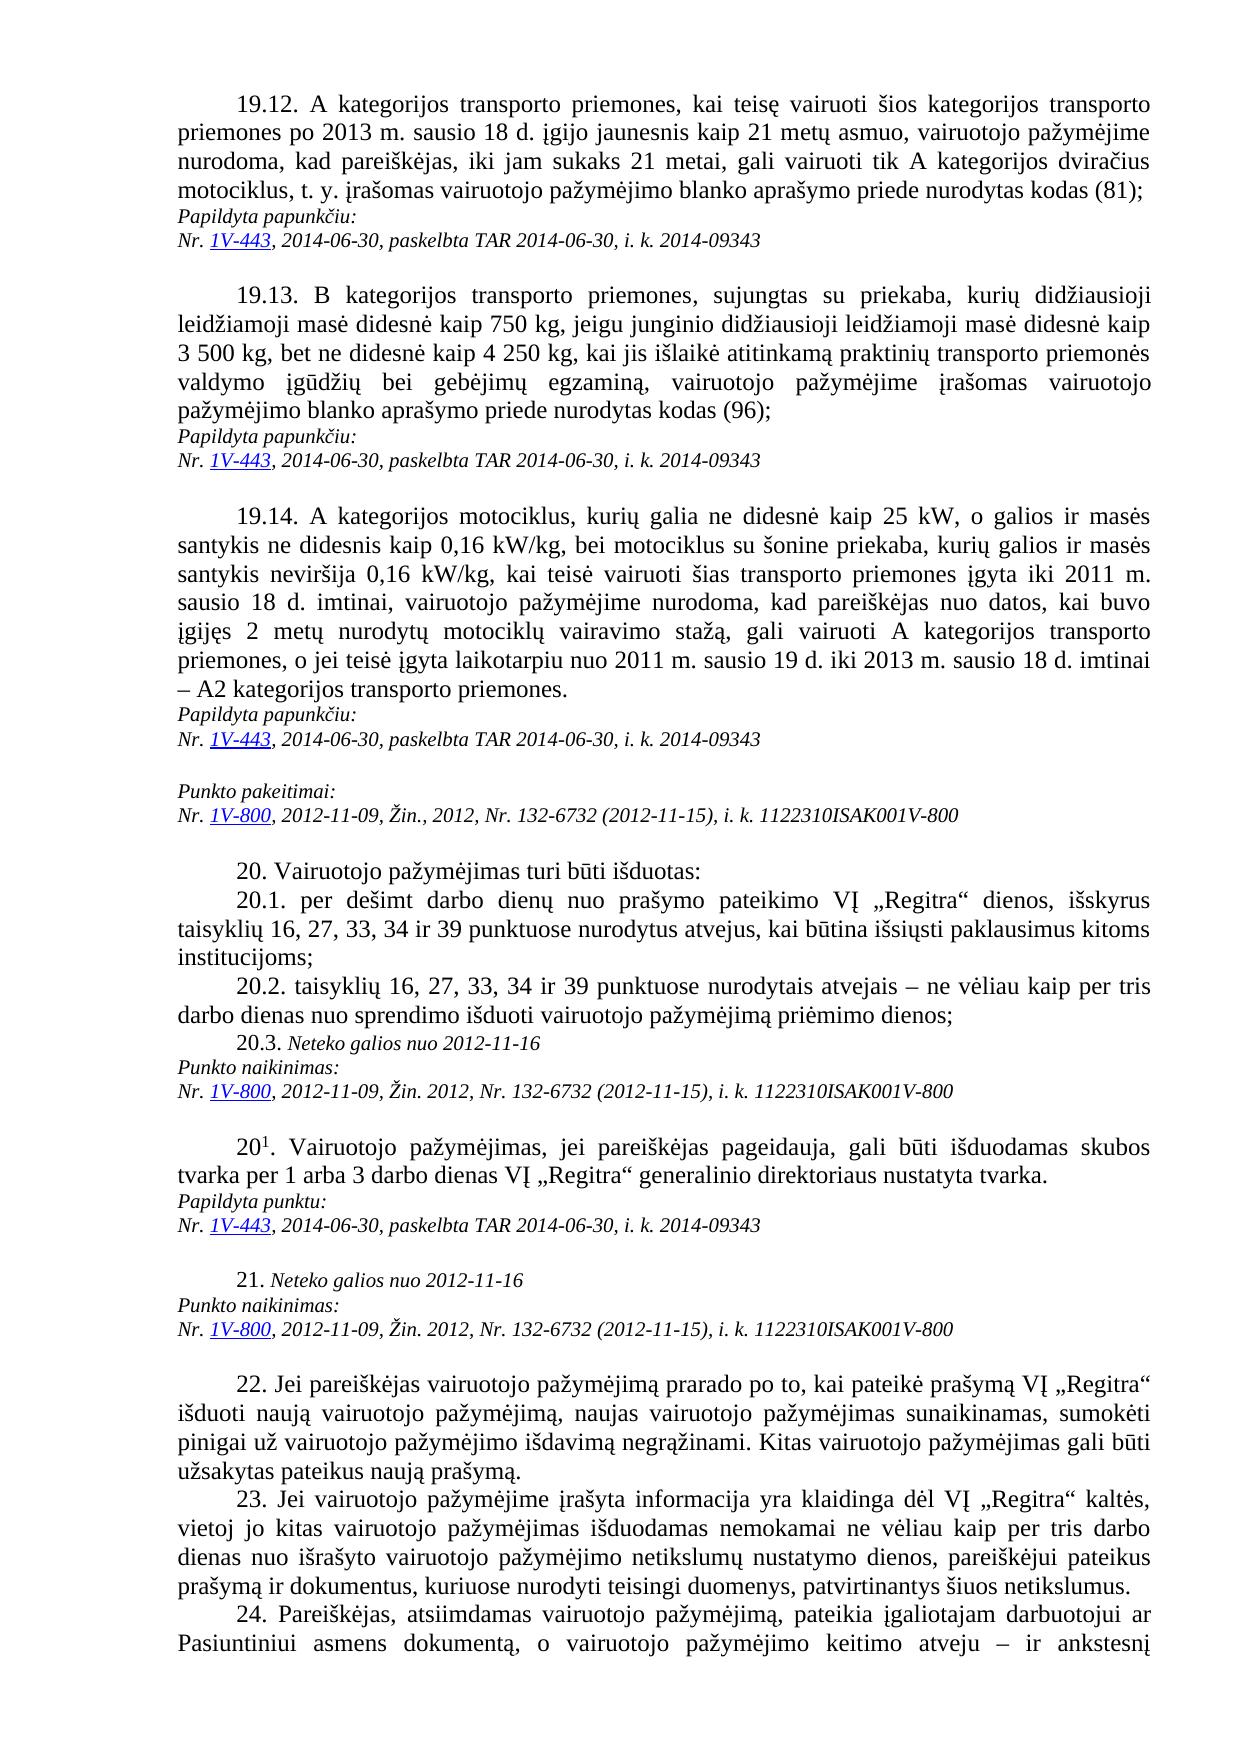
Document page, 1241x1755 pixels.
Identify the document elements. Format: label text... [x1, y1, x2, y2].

text Nr. 1V-443, 2014-06-30, paskelbta TAR 2014-06-30, i. k. 2014-09343 [177, 448, 1152, 472]
text 24. Pareiškėjas, atsiimdamas vairuotojo pažymėjimą, pateikia įgaliotajam darbuotojui ar Pasiuntiniui asmens dokumentą, o vairuotojo pažymėjimo keitimo atveju – ir ankstesnį [177, 1599, 1152, 1657]
subtitle 201. Vairuotojo pažymėjimas, jei pareiškėjas pageidauja, gali būti išduodamas skubos tvarka per 1 arba 3 darbo dienas VĮ „Regitra“ generalinio direktoriaus nustatyta tvarka. [177, 1132, 1152, 1189]
text 20.3. Neteko galios nuo 2012-11-16 [177, 1029, 1152, 1055]
text 20.2. taisyklių 16, 27, 33, 34 ir 39 punktuose nurodytais atvejais – ne vėliau kaip per tris darbo dienas nuo sprendimo išduoti vairuotojo pažymėjimą priėmimo dienos; [177, 971, 1152, 1029]
text 22. Jei pareiškėjas vairuotojo pažymėjimą prarado po to, kai pateikė prašymą VĮ „Regitra“ išduoti naują vairuotojo pažymėjimą, naujas vairuotojo pažymėjimas sunaikinamas, sumokėti pinigai už vairuotojo pažymėjimo išdavimą negrąžinami. Kitas vairuotojo pažymėjimas gali būti užsakytas pateikus naują prašymą. [177, 1369, 1152, 1484]
text Nr. 1V-800, 2012-11-09, Žin., 2012, Nr. 132-6732 (2012-11-15), i. k. 1122310ISAK001V-800 [177, 803, 1152, 827]
text 21. Neteko galios nuo 2012-11-16 [177, 1266, 1152, 1293]
text Nr. 1V-800, 2012-11-09, Žin. 2012, Nr. 132-6732 (2012-11-15), i. k. 1122310ISAK001V-800 [177, 1317, 1152, 1341]
text Nr. 1V-443, 2014-06-30, paskelbta TAR 2014-06-30, i. k. 2014-09343 [177, 228, 1152, 252]
text Punkto naikinimas: [177, 1055, 1152, 1079]
text Nr. 1V-443, 2014-06-30, paskelbta TAR 2014-06-30, i. k. 2014-09343 [177, 726, 1152, 751]
subtitle 19.14. A kategorijos motociklus, kurių galia ne didesnė kaip 25 kW, o galios ir masės santykis ne didesnis kaip 0,16 kW/kg, bei motociklus su šonine priekaba, kurių galios ir masės santykis neviršija 0,16 kW/kg, kai teisė vairuoti šias transporto priemones įgyta iki 2011 m. sausio 18 d. imtinai, vairuotojo pažymėjime nurodoma, kad pareiškėjas nuo datos, kai buvo įgijęs 2 metų nurodytų motociklų vairavimo stažą, gali vairuoti A kategorijos transporto priemones, o jei teisė įgyta laikotarpiu nuo 2011 m. sausio 19 d. iki 2013 m. sausio 18 d. imtinai – A2 kategorijos transporto priemones. [177, 501, 1152, 702]
text Nr. 1V-800, 2012-11-09, Žin. 2012, Nr. 132-6732 (2012-11-15), i. k. 1122310ISAK001V-800 [177, 1079, 1152, 1103]
text 23. Jei vairuotojo pažymėjime įrašyta informacija yra klaidinga dėl VĮ „Regitra“ kaltės, vietoj jo kitas vairuotojo pažymėjimas išduodamas nemokamai ne vėliau kaip per tris darbo dienas nuo išrašyto vairuotojo pažymėjimo netikslumų nustatymo dienos, pareiškėjui pateikus prašymą ir dokumentus, kuriuose nurodyti teisingi duomenys, patvirtinantys šiuos netikslumus. [177, 1484, 1152, 1599]
text 20.1. per dešimt darbo dienų nuo prašymo pateikimo VĮ „Regitra“ dienos, išskyrus taisyklių 16, 27, 33, 34 ir 39 punktuose nurodytus atvejus, kai būtina išsiųsti paklausimus kitoms institucijoms; [177, 885, 1152, 971]
text Punkto pakeitimai: [177, 779, 1152, 803]
text Papildyta punktu: [177, 1189, 1152, 1213]
text Punkto naikinimas: [177, 1293, 1152, 1317]
text Papildyta papunkčiu: [177, 702, 1152, 726]
subtitle 19.13. B kategorijos transporto priemones, sujungtas su priekaba, kurių didžiausioji leidžiamoji masė didesnė kaip 750 kg, jeigu junginio didžiausioji leidžiamoji masė didesnė kaip 3 500 kg, bet ne didesnė kaip 4 250 kg, kai jis išlaikė atitinkamą praktinių transporto priemonės valdymo įgūdžių bei gebėjimų egzaminą, vairuotojo pažymėjime įrašomas vairuotojo pažymėjimo blanko aprašymo priede nurodytas kodas (96); [177, 281, 1152, 424]
text Papildyta papunkčiu: [177, 424, 1152, 448]
text 20. Vairuotojo pažymėjimas turi būti išduotas: [177, 856, 1152, 885]
subtitle 19.12. A kategorijos transporto priemones, kai teisę vairuoti šios kategorijos transporto priemones po 2013 m. sausio 18 d. įgijo jaunesnis kaip 21 metų asmuo, vairuotojo pažymėjime nurodoma, kad pareiškėjas, iki jam sukaks 21 metai, gali vairuoti tik A kategorijos dviračius motociklus, t. y. įrašomas vairuotojo pažymėjimo blanko aprašymo priede nurodytas kodas (81); [177, 89, 1152, 204]
text Papildyta papunkčiu: [177, 204, 1152, 228]
text Nr. 1V-443, 2014-06-30, paskelbta TAR 2014-06-30, i. k. 2014-09343 [177, 1213, 1152, 1237]
